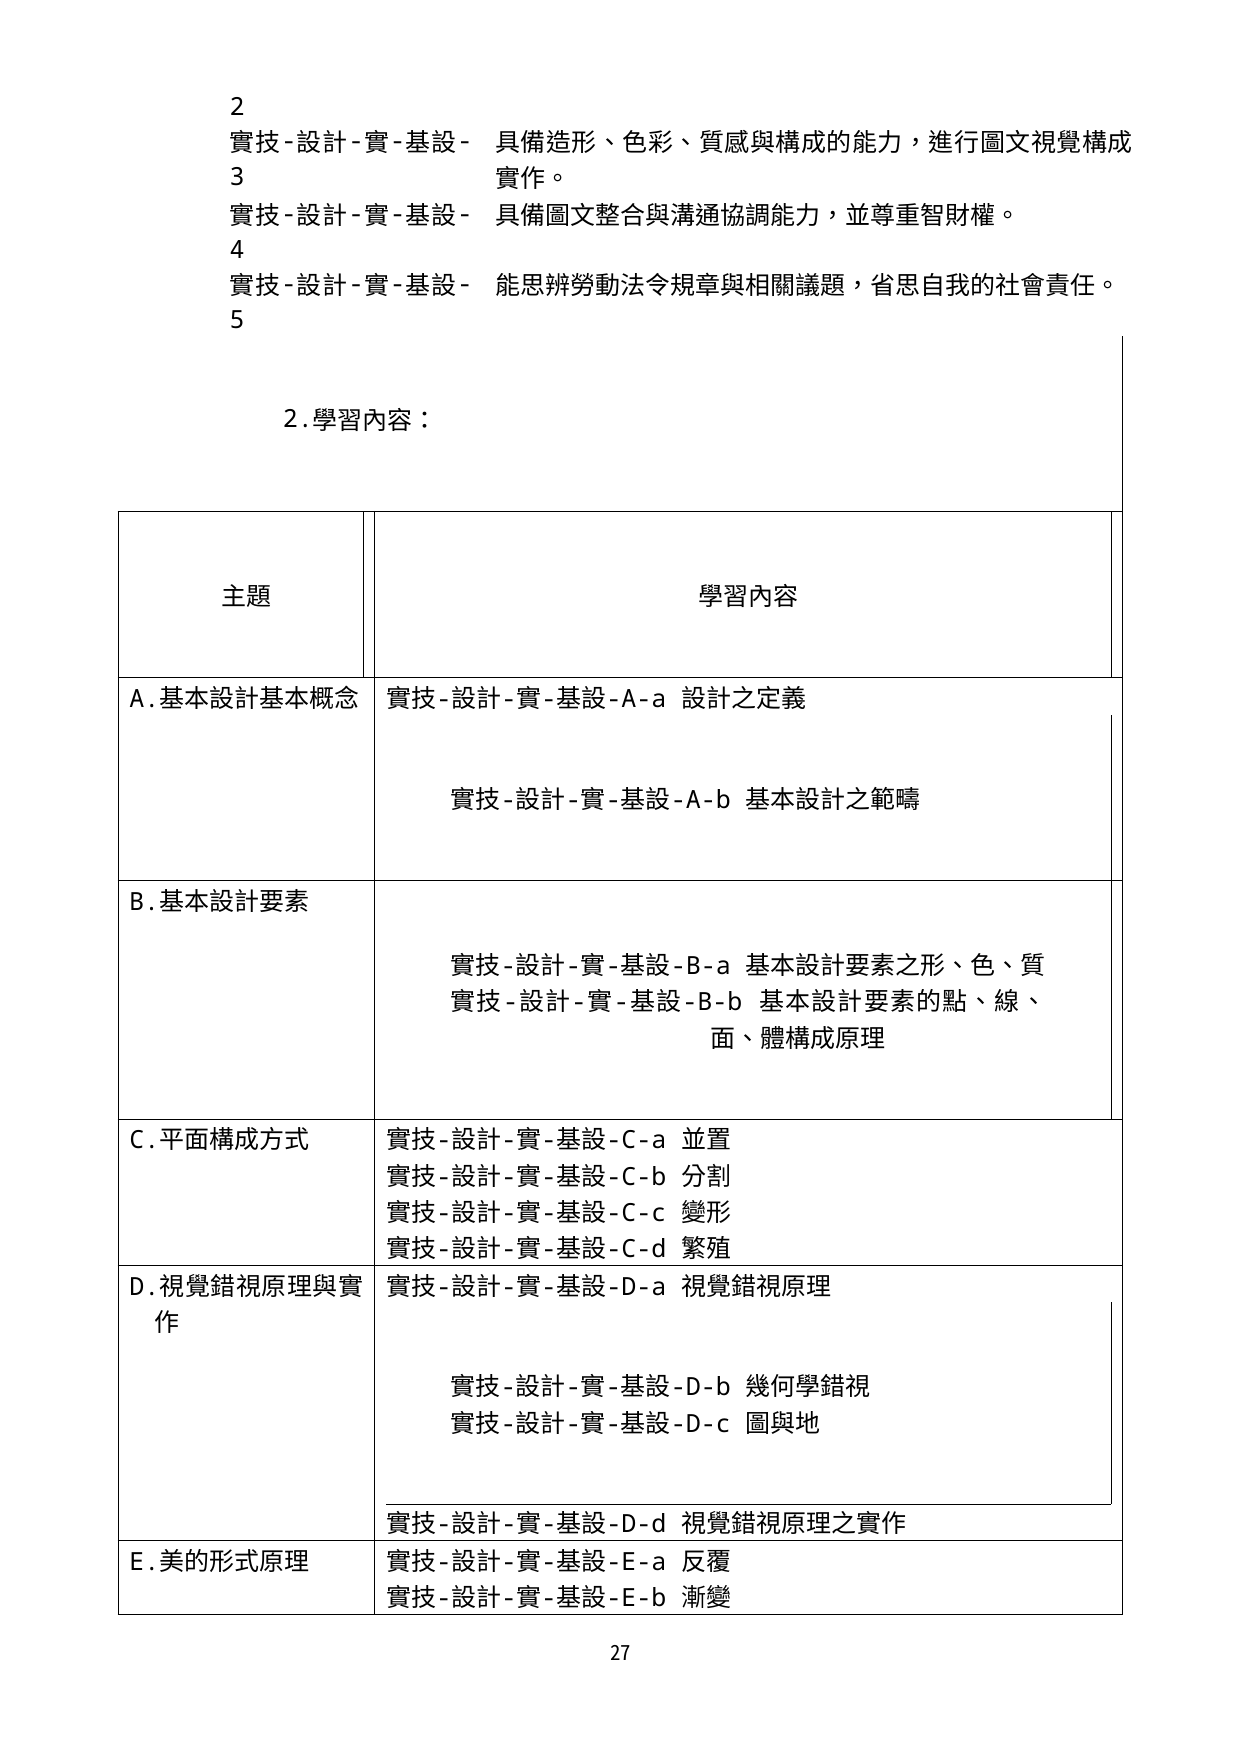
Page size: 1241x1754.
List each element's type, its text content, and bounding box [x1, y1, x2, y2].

table_cell 具備圖文整合與溝通協調能力，並尊重智財權。 [484, 195, 1144, 266]
table_cell B.基本設計要素 [119, 881, 374, 1119]
table_cell [1112, 881, 1122, 1119]
table_header [1112, 512, 1122, 677]
table_cell A.基本設計基本概念 [119, 678, 374, 880]
table_cell 具備造形、色彩、質感與構成的能力，進行圖文視覺構成實作。 [484, 123, 1144, 195]
table_cell C.平面構成方式 [119, 1120, 374, 1265]
table_cell 實技-設計-實-基設-3 [218, 123, 484, 195]
table_cell E.美的形式原理 [119, 1541, 374, 1614]
table_header [364, 512, 374, 677]
text 2.學習內容： [218, 336, 1122, 511]
table_cell 2 [218, 89, 484, 123]
table_cell [484, 89, 1144, 123]
table_cell D.視覺錯視原理與實作 [119, 1266, 374, 1540]
table_cell 實技-設計-實-基設-4 [218, 195, 484, 266]
table_cell 實技-設計-實-基設-D-a 視覺錯視原理 實技-設計-實-基設-D-b 幾何學錯視 實技-設計-實-基設-D-c 圖與地 實技-設計-實-基設-D-d 視覺錯視原理之實作 [375, 1266, 1122, 1540]
table_cell 實技-設計-實-基設-C-a 並置 實技-設計-實-基設-C-b 分割 實技-設計-實-基設-C-c 變形 實技-設計-實-基設-C-d 繁殖 [375, 1120, 1122, 1265]
table_cell 實技-設計-實-基設-B-a 基本設計要素之形、色、質 實技-設計-實-基設-B-b 基本設計要素的點、線、面、體構成原理 [375, 881, 1111, 1119]
table_header 學習內容 [375, 512, 1111, 677]
table_cell 實技-設計-實-基設-5 [218, 266, 484, 336]
table_cell 實技-設計-實-基設-A-a 設計之定義 實技-設計-實-基設-A-b 基本設計之範疇 [375, 678, 1122, 880]
table_header 主題 [119, 512, 363, 677]
table_cell 能思辨勞動法令規章與相關議題，省思自我的社會責任。 [484, 266, 1144, 336]
table_cell 實技-設計-實-基設-E-a 反覆 實技-設計-實-基設-E-b 漸變 [375, 1541, 1122, 1614]
